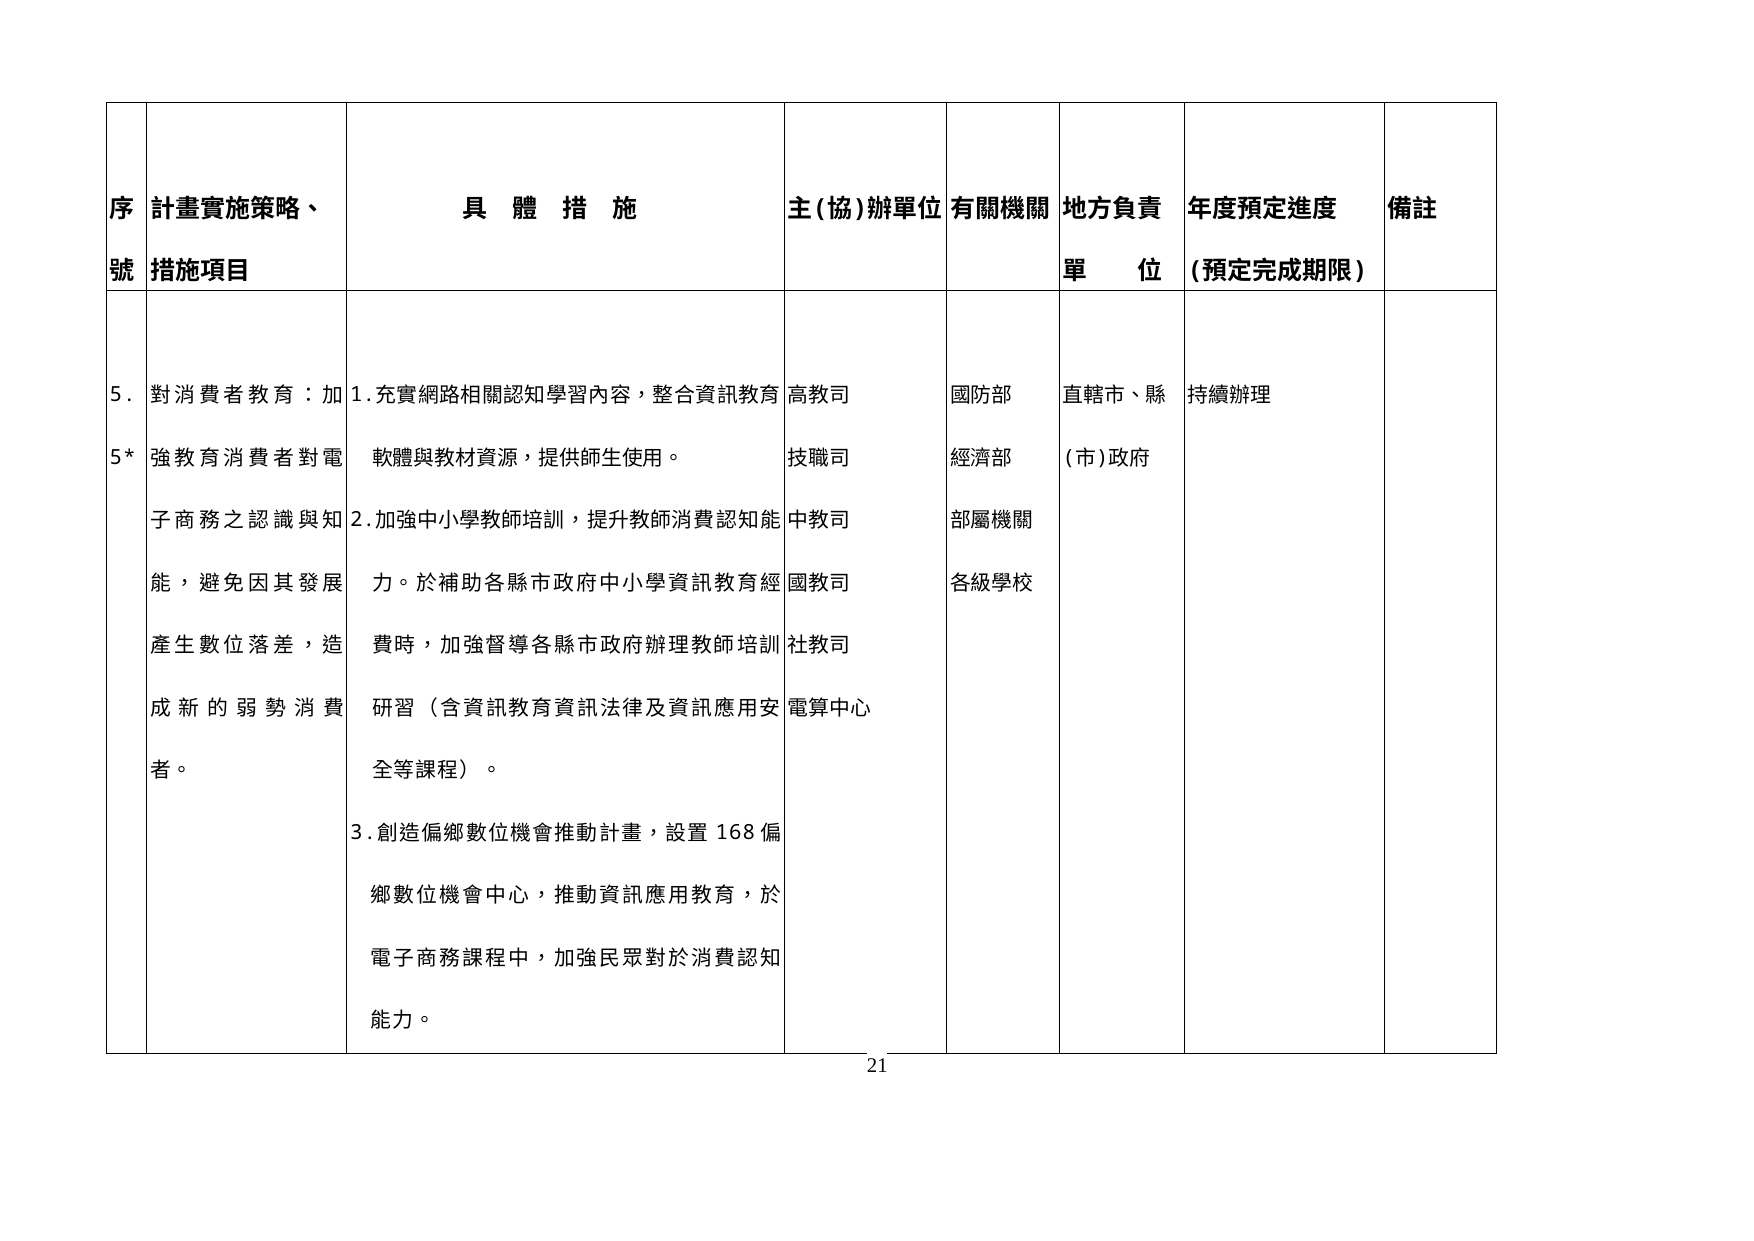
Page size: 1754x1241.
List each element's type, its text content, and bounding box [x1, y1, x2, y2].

table_header 序 號 [107, 103, 146, 289]
table_header 具 體 措 施 [347, 103, 784, 289]
table_header 有關機關 [947, 103, 1059, 289]
table_header 主(協)辦單位 [785, 103, 946, 289]
table_header 地方負責 單 位 [1060, 103, 1184, 289]
table_header 年度預定進度 (預定完成期限) [1185, 103, 1384, 289]
table_header 計畫實施策略、 措施項目 [147, 103, 346, 289]
table_cell 直轄市、縣(市)政府 [1060, 291, 1184, 1053]
table_cell 1.充實網路相關認知學習內容，整合資訊教育軟體與教材資源，提供師生使用。 2.加強中小學教師培訓，提升教師消費認知能力。於補助各縣市政府中小學資訊教育經費時，加強督導各縣市政府辦理教師培訓研習（含資訊教育資訊法律及資訊應用安全等課程）。 3.創造偏鄉數位機會推動計畫，設置168偏鄉數位機會中心，推動資訊應用教育，於電子商務課程中，加強民眾對於消費認知能力。 [347, 291, 784, 1053]
table_cell 國防部 經濟部 部屬機關 各級學校 [947, 291, 1059, 1053]
table_cell 持續辦理 [1185, 291, 1384, 1053]
table_cell 高教司 技職司 中教司 國教司 社教司 電算中心 [785, 291, 946, 1053]
table_cell [1385, 291, 1496, 1053]
table_cell 對消費者教育：加強教育消費者對電子商務之認識與知能，避免因其發展產生數位落差，造成新的弱勢消費者。 [147, 291, 346, 1053]
table_cell 5* [107, 291, 146, 1053]
table_header 備註 [1385, 103, 1496, 289]
